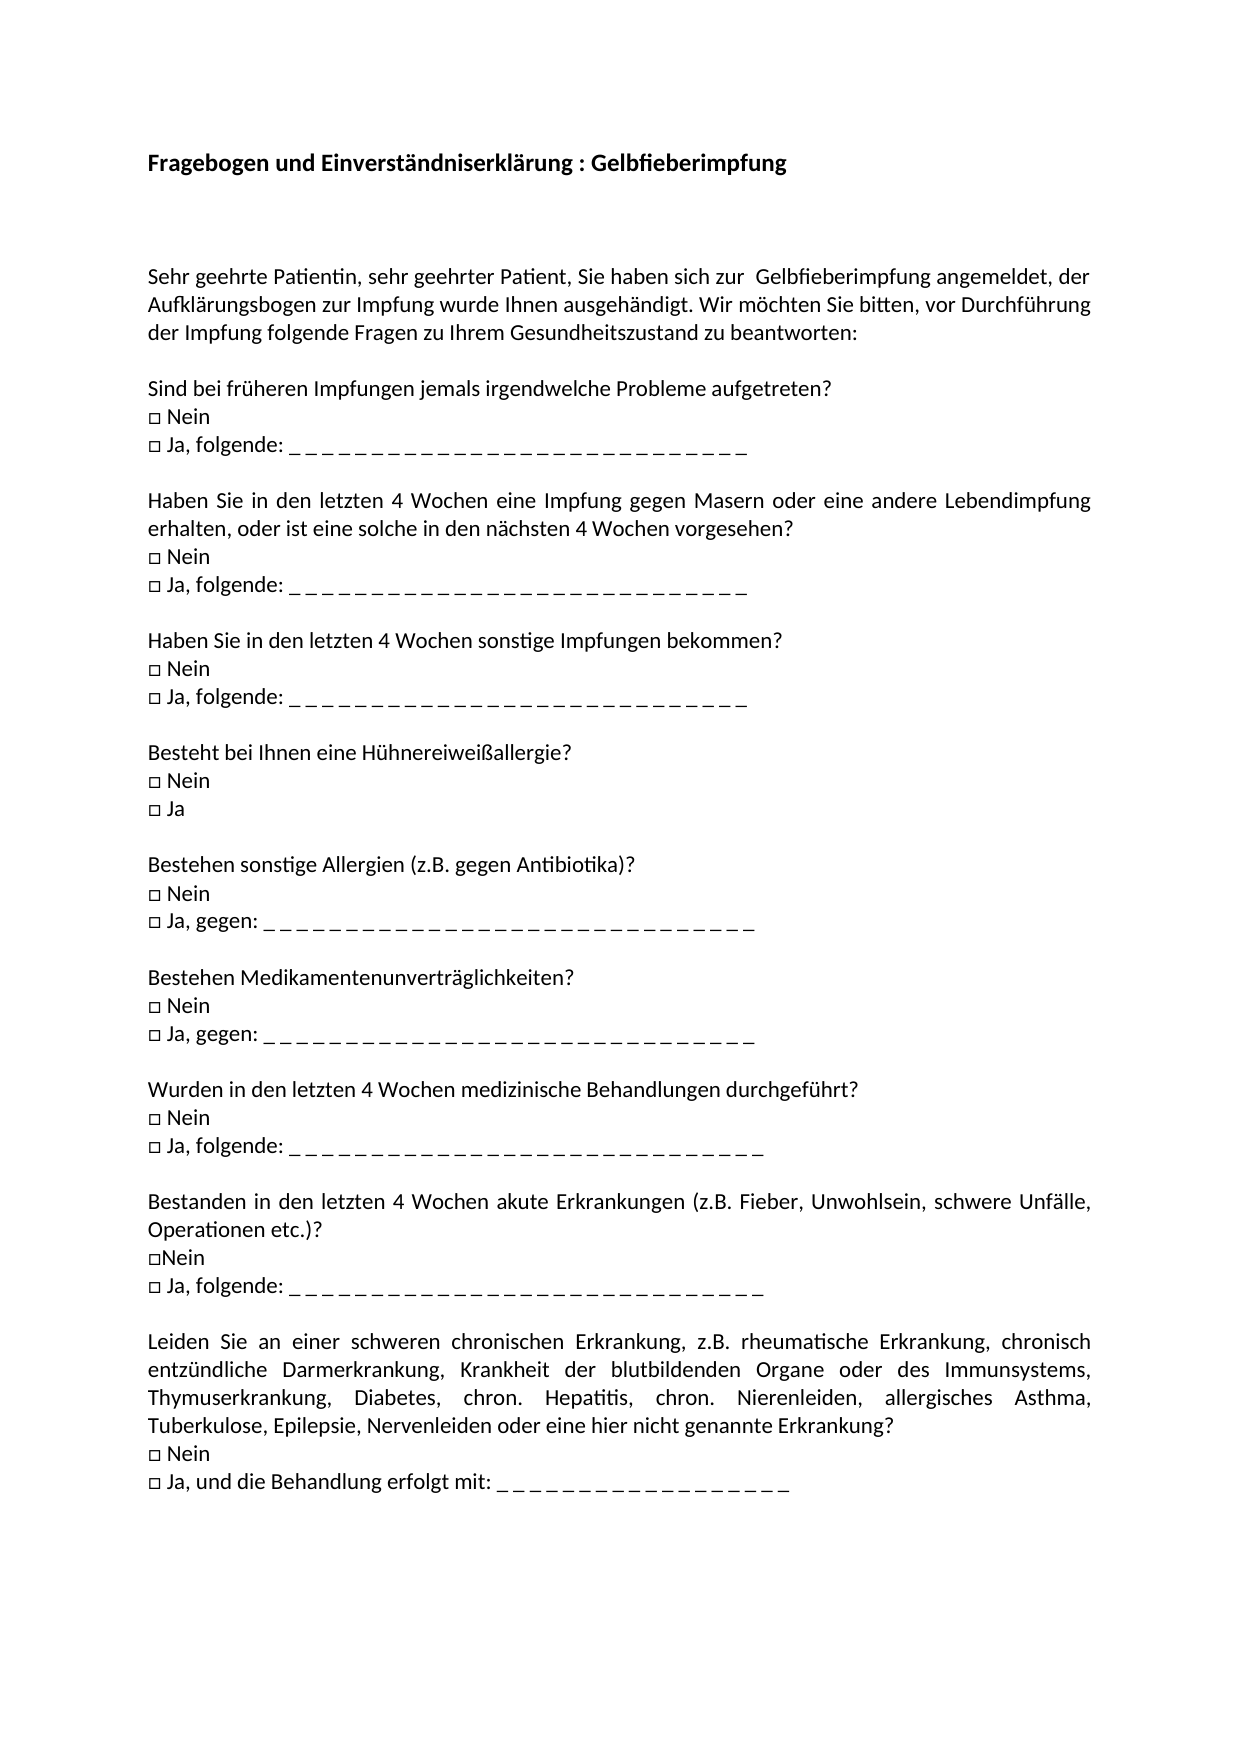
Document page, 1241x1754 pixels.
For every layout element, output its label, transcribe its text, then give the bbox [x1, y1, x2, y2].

text Sind bei früheren Impfungen jemals irgendwelche Probleme aufgetreten? [148, 374, 1093, 402]
text □ Nein [148, 879, 1093, 907]
text □ Ja, gegen: _ _ _ _ _ _ _ _ _ _ _ _ _ _ _ _ _ _ _ _ _ _ _ _ _ _ _ _ _ _ [148, 1019, 1093, 1047]
text □Nein [148, 1243, 1093, 1271]
text □ Nein [148, 542, 1093, 570]
text □ Ja, folgende: _ _ _ _ _ _ _ _ _ _ _ _ _ _ _ _ _ _ _ _ _ _ _ _ _ _ _ _ [148, 430, 1093, 458]
text □ Ja [148, 794, 1093, 823]
text □ Ja, folgende: _ _ _ _ _ _ _ _ _ _ _ _ _ _ _ _ _ _ _ _ _ _ _ _ _ _ _ _ _ [148, 1271, 1093, 1299]
text Haben Sie in den letzten 4 Wochen sonstige Impfungen bekommen? [148, 626, 1093, 654]
text Sehr geehrte Patientin, sehr geehrter Patient, Sie haben sich zur Gelbfieberimpfung angemeldet, der Aufklärungsbogen zur Impfung wurde Ihnen ausgehändigt. Wir möchten Sie bitten, vor Durchführung der Impfung folgende Fragen zu Ihrem Gesundheitszustand zu beantworten: [148, 262, 1093, 346]
text □ Nein [148, 991, 1093, 1019]
text □ Ja, und die Behandlung erfolgt mit: _ _ _ _ _ _ _ _ _ _ _ _ _ _ _ _ _ _ [148, 1467, 1093, 1495]
text Fragebogen und Einverständniserklärung : Gelbfieberimpfung [148, 148, 1093, 178]
text Bestehen Medikamentenunverträglichkeiten? [148, 963, 1093, 991]
text □ Ja, gegen: _ _ _ _ _ _ _ _ _ _ _ _ _ _ _ _ _ _ _ _ _ _ _ _ _ _ _ _ _ _ [148, 907, 1093, 935]
text □ Nein [148, 654, 1093, 682]
text Bestehen sonstige Allergien (z.B. gegen Antibiotika)? [148, 851, 1093, 879]
text Leiden Sie an einer schweren chronischen Erkrankung, z.B. rheumatische Erkrankung, chronisch entzündliche Darmerkrankung, Krankheit der blutbildenden Organe oder des Immunsystems, Thymuserkrankung, Diabetes, chron. Hepatitis, chron. Nierenleiden, allergisches Asthma, Tuberkulose, Epilepsie, Nervenleiden oder eine hier nicht genannte Erkrankung? [148, 1327, 1093, 1439]
text □ Nein [148, 1103, 1093, 1131]
text □ Nein [148, 1439, 1093, 1467]
text □ Ja, folgende: _ _ _ _ _ _ _ _ _ _ _ _ _ _ _ _ _ _ _ _ _ _ _ _ _ _ _ _ _ [148, 1131, 1093, 1159]
text Bestanden in den letzten 4 Wochen akute Erkrankungen (z.B. Fieber, Unwohlsein, schwere Unfälle, Operationen etc.)? [148, 1187, 1093, 1243]
text □ Ja, folgende: _ _ _ _ _ _ _ _ _ _ _ _ _ _ _ _ _ _ _ _ _ _ _ _ _ _ _ _ [148, 682, 1093, 711]
text □ Nein [148, 767, 1093, 794]
text □ Ja, folgende: _ _ _ _ _ _ _ _ _ _ _ _ _ _ _ _ _ _ _ _ _ _ _ _ _ _ _ _ [148, 570, 1093, 598]
text Wurden in den letzten 4 Wochen medizinische Behandlungen durchgeführt? [148, 1075, 1093, 1103]
text □ Nein [148, 402, 1093, 430]
text Haben Sie in den letzten 4 Wochen eine Impfung gegen Masern oder eine andere Lebendimpfung erhalten, oder ist eine solche in den nächsten 4 Wochen vorgesehen? [148, 486, 1093, 542]
text Besteht bei Ihnen eine Hühnereiweißallergie? [148, 738, 1093, 767]
